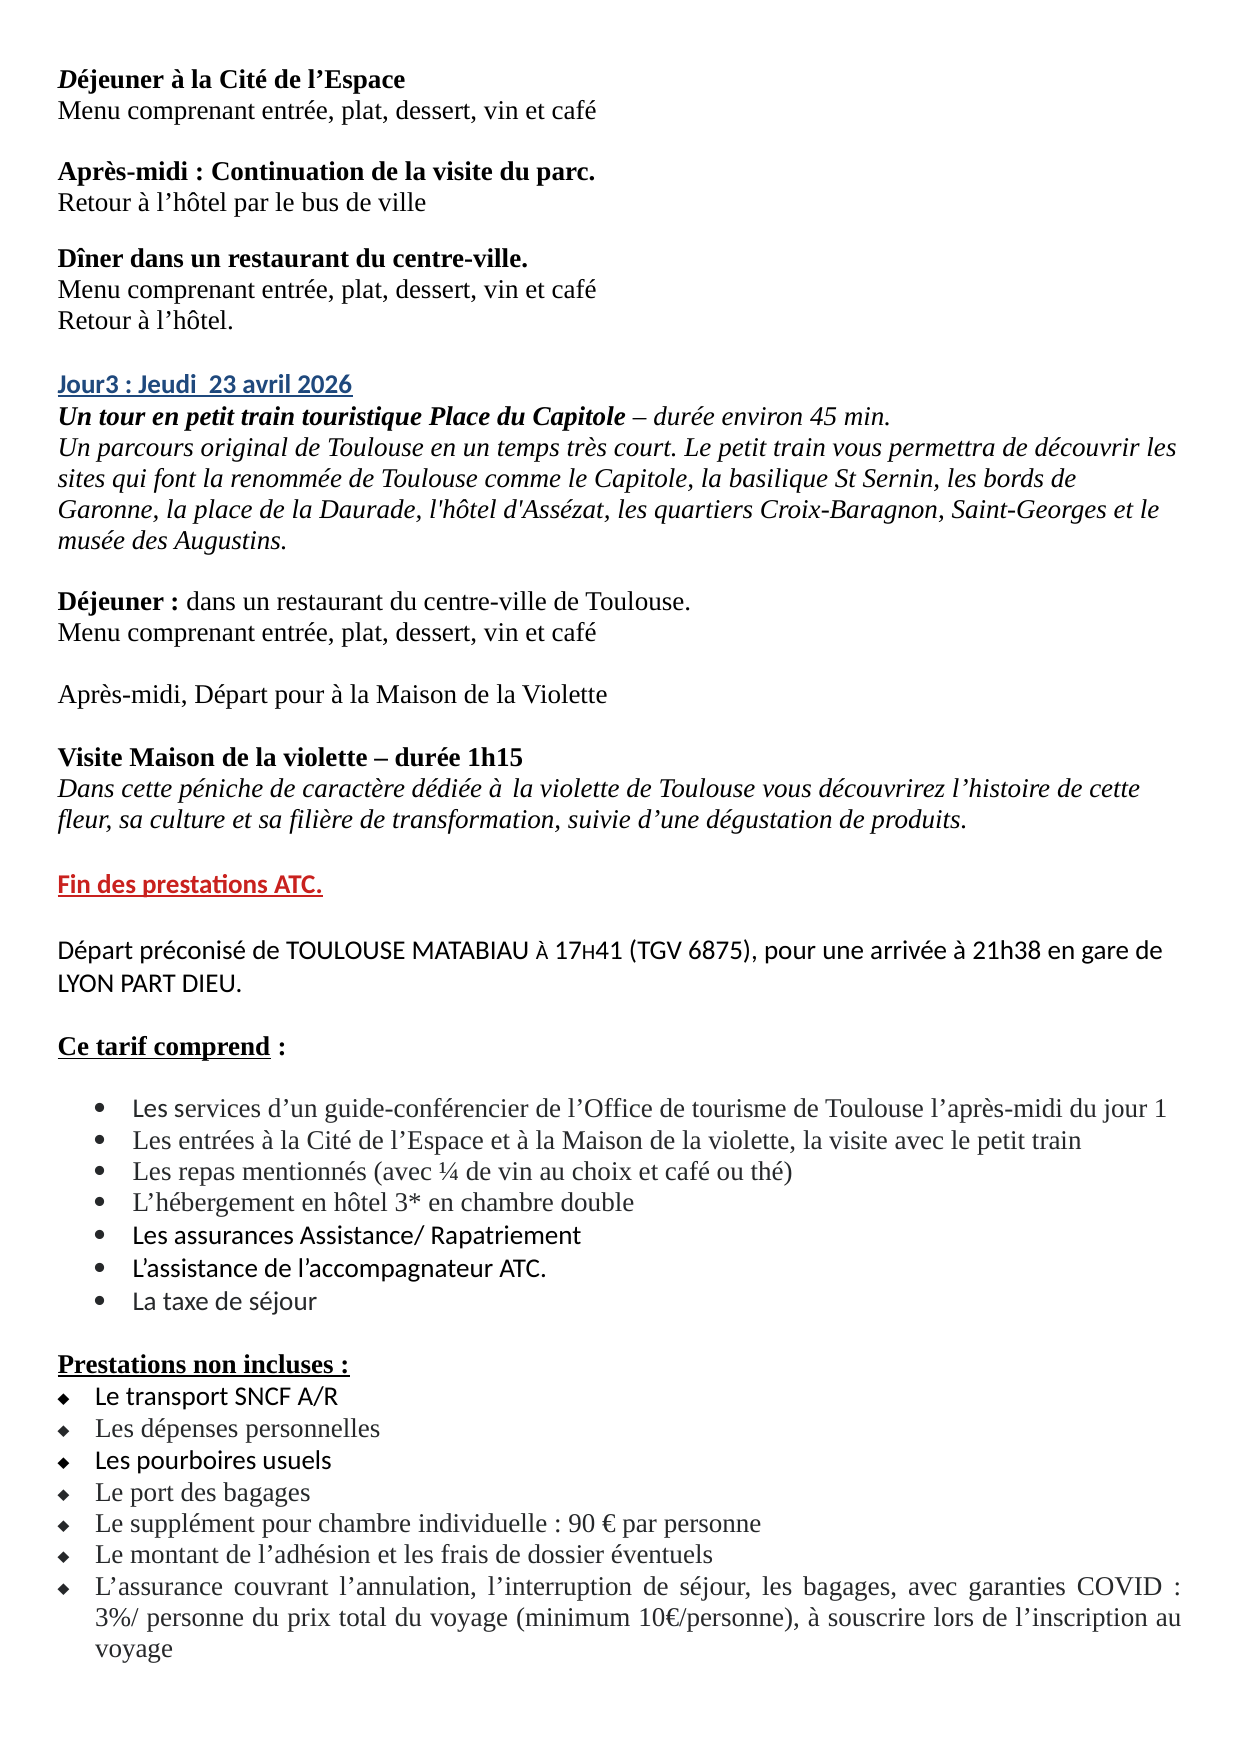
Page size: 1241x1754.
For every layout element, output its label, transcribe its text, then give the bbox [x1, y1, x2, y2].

list Le montant de l’adhésion et les frais de dossier éventuels [57, 1539, 1183, 1570]
text Prestations non incluses : [57, 1348, 1183, 1379]
text Déjeuner à la Cité de l’Espace Menu comprenant entrée, plat, dessert, vin et café [57, 63, 1183, 125]
list L’hébergement en hôtel 3* en chambre double [95, 1187, 1183, 1218]
text Un tour en petit train touristique Place du Capitole – durée environ 45 min. [57, 400, 1183, 431]
list Les repas mentionnés (avec ¼ de vin au choix et café ou thé) [95, 1155, 1183, 1187]
list La taxe de séjour [95, 1284, 1183, 1317]
text Fin des prestations ATC. [57, 867, 1183, 900]
list Les services d’un guide-conférencier de l’Office de tourisme de Toulouse l’après-midi du jour 1 [95, 1091, 1183, 1124]
text Menu comprenant entrée, plat, dessert, vin et café [57, 273, 1183, 304]
text Ce tarif comprend : [57, 1030, 1183, 1062]
text Dîner dans un restaurant du centre-ville. [57, 242, 1183, 273]
text Départ préconisé de TOULOUSE MATABIAU à 17h41 (TGV 6875), pour une arrivée à 21h38 en gare de LYON PART DIEU. [57, 933, 1183, 999]
text Déjeuner : dans un restaurant du centre-ville de Toulouse. [57, 585, 1183, 616]
text Jour3 : Jeudi 23 avril 2026 [57, 367, 1183, 400]
list Le port des bagages [57, 1476, 1183, 1507]
list L’assurance couvrant l’annulation, l’interruption de séjour, les bagages, avec garanties COVID : 3%/ personne du prix total du voyage (minimum 10€/personne), à souscrire lors de l’inscription au voyage [57, 1570, 1183, 1663]
list Le supplément pour chambre individuelle : 90 € par personne [57, 1507, 1183, 1539]
list Les entrées à la Cité de l’Espace et à la Maison de la violette, la visite avec le petit train [95, 1124, 1183, 1155]
text Après-midi, Départ pour à la Maison de la Violette [57, 678, 1183, 709]
text Retour à l’hôtel. [57, 304, 1183, 336]
text Après-midi : Continuation de la visite du parc. [57, 155, 1183, 186]
text Menu comprenant entrée, plat, dessert, vin et café [57, 616, 1183, 647]
list Les pourboires usuels [57, 1443, 1183, 1476]
text Retour à l’hôtel par le bus de ville [57, 186, 1183, 217]
text Un parcours original de Toulouse en un temps très court. Le petit train vous permettra de découvrir les sites qui font la renommée de Toulouse comme le Capitole, la basilique St Sernin, les bords de Garonne, la place de la Daurade, l'hôtel d'Assézat, les quartiers Croix-Baragnon, Saint-Georges et le musée des Augustins. [57, 431, 1183, 556]
list Les assurances Assistance/ Rapatriement [95, 1218, 1183, 1251]
text Visite Maison de la violette – durée 1h15 [57, 741, 1183, 772]
list Les dépenses personnelles [57, 1412, 1183, 1443]
text Dans cette péniche de caractère dédiée à la violette de Toulouse vous découvrirez l’histoire de cette fleur, sa culture et sa filière de transformation, suivie d’une dégustation de produits. [57, 772, 1183, 834]
list Le transport SNCF A/R [57, 1379, 1183, 1412]
list L’assistance de l’accompagnateur ATC. [95, 1251, 1183, 1284]
